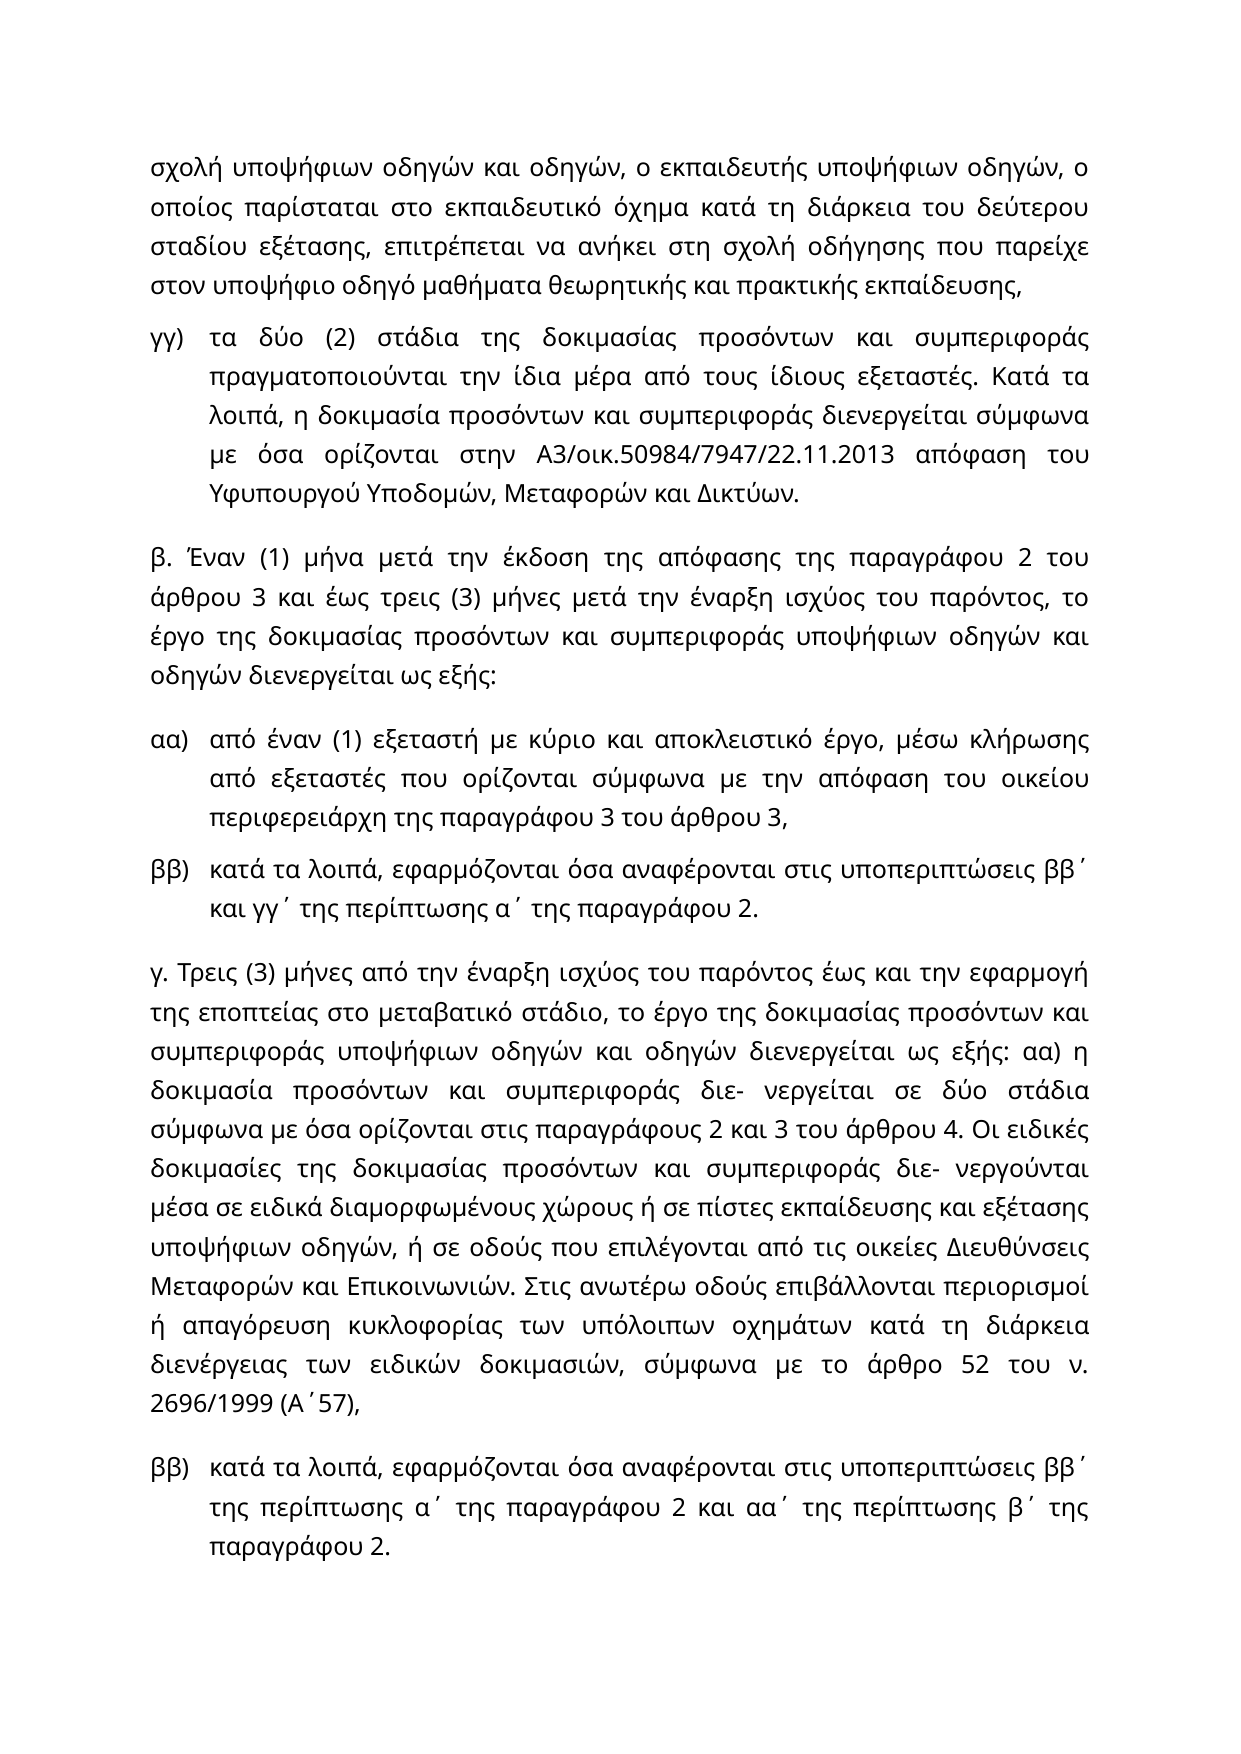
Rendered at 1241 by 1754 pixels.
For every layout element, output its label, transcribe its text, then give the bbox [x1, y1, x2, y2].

list αα) από έναν (1) εξεταστή με κύριο και αποκλειστικό έργο, μέσω κλήρωσης από εξεταστές που ορίζονται σύμφωνα με την απόφαση του οικείου περιφερειάρχη της παραγράφου 3 του άρθρου 3, [150, 722, 1090, 834]
text σχολή υποψήφιων οδηγών και οδηγών, ο εκπαιδευτής υποψήφιων οδηγών, ο οποίος παρίσταται στο εκπαιδευτικό όχημα κατά τη διάρκεια του δεύτερου σταδίου εξέτασης, επιτρέπεται να ανήκει στη σχολή οδήγησης που παρείχε στον υποψήφιο οδηγό μαθήματα θεωρητικής και πρακτικής εκπαίδευσης, [150, 150, 1090, 302]
list ββ) κατά τα λοιπά, εφαρμόζονται όσα αναφέρονται στις υποπεριπτώσεις ββ΄ της περίπτωσης α΄ της παραγράφου 2 και αα΄ της περίπτωσης β΄ της παραγράφου 2. [150, 1450, 1090, 1562]
list γγ) τα δύο (2) στάδια της δοκιμασίας προσόντων και συμπεριφοράς πραγματοποιούνται την ίδια μέρα από τους ίδιους εξεταστές. Κατά τα λοιπά, η δοκιμασία προσόντων και συμπεριφοράς διενεργείται σύμφωνα με όσα ορίζονται στην Α3/οικ.50984/7947/22.11.2013 απόφαση του Υφυπουργού Υποδομών, Μεταφορών και Δικτύων. [150, 319, 1090, 510]
text β. Έναν (1) μήνα μετά την έκδοση της απόφασης της παραγράφου 2 του άρθρου 3 και έως τρεις (3) μήνες μετά την έναρξη ισχύος του παρόντος, το έργο της δοκιμασίας προσόντων και συμπεριφοράς υποψήφιων οδηγών και οδηγών διενεργείται ως εξής: [150, 540, 1090, 692]
text γ. Τρεις (3) μήνες από την έναρξη ισχύος του παρόντος έως και την εφαρμογή της εποπτείας στο μεταβατικό στάδιο, το έργο της δοκιμασίας προσόντων και συμπεριφοράς υποψήφιων οδηγών και οδηγών διενεργείται ως εξής: αα) η δοκιμασία προσόντων και συμπεριφοράς διε- νεργείται σε δύο στάδια σύμφωνα με όσα ορίζονται στις παραγράφους 2 και 3 του άρθρου 4. Οι ειδικές δοκιμασίες της δοκιμασίας προσόντων και συμπεριφοράς διε- νεργούνται μέσα σε ειδικά διαμορφωμένους χώρους ή σε πίστες εκπαίδευσης και εξέτασης υποψήφιων οδηγών, ή σε οδούς που επιλέγονται από τις οικείες Διευθύνσεις Μεταφορών και Επικοινωνιών. Στις ανωτέρω οδούς επιβάλλονται περιορισμοί ή απαγόρευση κυκλοφορίας των υπόλοιπων οχημάτων κατά τη διάρκεια διενέργειας των ειδικών δοκιμασιών, σύμφωνα με το άρθρο 52 του ν. 2696/1999 (Α΄57), [150, 955, 1090, 1420]
list ββ) κατά τα λοιπά, εφαρμόζονται όσα αναφέρονται στις υποπεριπτώσεις ββ΄ και γγ΄ της περίπτωσης α΄ της παραγράφου 2. [150, 852, 1090, 925]
